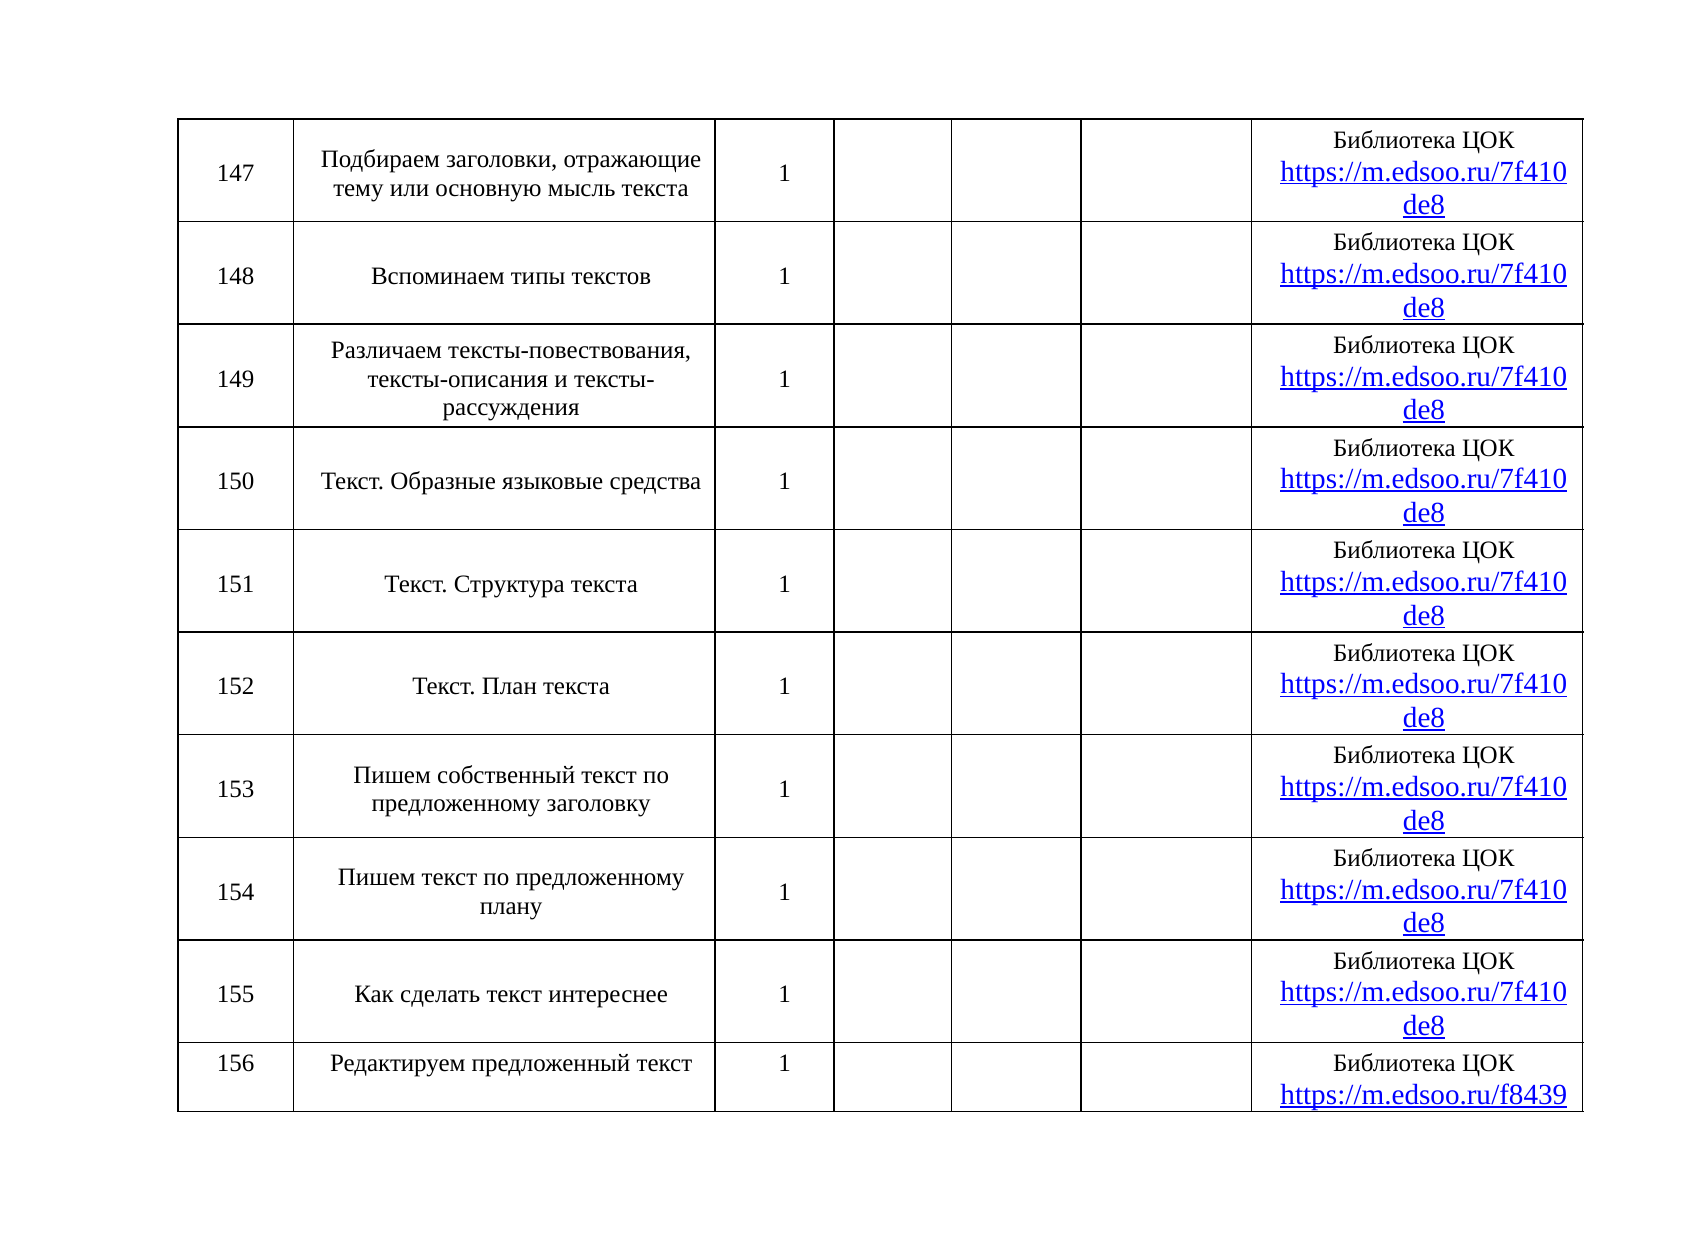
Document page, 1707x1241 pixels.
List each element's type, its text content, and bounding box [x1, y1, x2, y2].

table_cell 1 [716, 1043, 833, 1111]
table_cell 152 [179, 633, 293, 734]
table_cell [1082, 1043, 1251, 1111]
table_cell 147 [179, 120, 293, 221]
table_cell [835, 941, 951, 1042]
table_cell Подбираем заголовки, отражающие тему или основную мысль текста [294, 120, 714, 221]
table_cell 1 [716, 325, 833, 426]
table_cell 156 [179, 1043, 293, 1111]
table_cell [952, 735, 1080, 836]
table_cell 1 [716, 120, 833, 221]
table_cell Как сделать текст интереснее [294, 941, 714, 1042]
table_cell Пишем собственный текст по предложенному заголовку [294, 735, 714, 836]
table_cell [835, 838, 951, 939]
table_cell [835, 120, 951, 221]
table_cell Текст. Структура текста [294, 530, 714, 631]
table_cell [952, 222, 1080, 323]
table_cell Библиотека ЦОК https://m.edsoo.ru/7f410de8 [1252, 530, 1582, 631]
table_cell [1082, 428, 1251, 528]
table_cell 1 [716, 222, 833, 323]
table_cell [835, 222, 951, 323]
table_cell 1 [716, 838, 833, 939]
table_cell [835, 735, 951, 836]
table_cell 1 [716, 941, 833, 1042]
table_cell [1082, 222, 1251, 323]
table_cell [952, 1043, 1080, 1111]
table_cell [1082, 530, 1251, 631]
table_cell [952, 941, 1080, 1042]
table_cell [835, 530, 951, 631]
table_cell Текст. План текста [294, 633, 714, 734]
table_cell Библиотека ЦОК https://m.edsoo.ru/7f410de8 [1252, 735, 1582, 836]
table_cell Библиотека ЦОК https://m.edsoo.ru/7f410de8 [1252, 633, 1582, 734]
table_cell [952, 120, 1080, 221]
table_cell Библиотека ЦОК https://m.edsoo.ru/7f410de8 [1252, 120, 1582, 221]
table_cell [1082, 633, 1251, 734]
table_cell [835, 325, 951, 426]
table_cell 155 [179, 941, 293, 1042]
table_cell [952, 428, 1080, 528]
table_cell 153 [179, 735, 293, 836]
table_cell [835, 633, 951, 734]
table_cell [952, 633, 1080, 734]
table_cell [952, 530, 1080, 631]
table_cell Пишем текст по предложенному плану [294, 838, 714, 939]
table_cell Библиотека ЦОК https://m.edsoo.ru/f8439 [1252, 1043, 1582, 1111]
table_cell [1082, 838, 1251, 939]
table_cell [835, 1043, 951, 1111]
table_cell [835, 428, 951, 528]
table_cell 151 [179, 530, 293, 631]
table_cell [1082, 325, 1251, 426]
table_cell [952, 838, 1080, 939]
table_cell [1082, 941, 1251, 1042]
table_cell [1082, 120, 1251, 221]
table_cell Библиотека ЦОК https://m.edsoo.ru/7f410de8 [1252, 941, 1582, 1042]
table_cell [952, 325, 1080, 426]
table_cell 148 [179, 222, 293, 323]
table_cell Различаем тексты-повествования, тексты-описания и тексты-рассуждения [294, 325, 714, 426]
table_cell Библиотека ЦОК https://m.edsoo.ru/7f410de8 [1252, 325, 1582, 426]
table_cell 1 [716, 735, 833, 836]
table_cell Библиотека ЦОК https://m.edsoo.ru/7f410de8 [1252, 838, 1582, 939]
table_cell 1 [716, 530, 833, 631]
table_cell Текст. Образные языковые средства [294, 428, 714, 528]
table_cell Библиотека ЦОК https://m.edsoo.ru/7f410de8 [1252, 222, 1582, 323]
table_cell Редактируем предложенный текст [294, 1043, 714, 1111]
table_cell 149 [179, 325, 293, 426]
table_cell 154 [179, 838, 293, 939]
table_cell Библиотека ЦОК https://m.edsoo.ru/7f410de8 [1252, 428, 1582, 528]
table_cell [1082, 735, 1251, 836]
table_cell 150 [179, 428, 293, 528]
table_cell 1 [716, 633, 833, 734]
table_cell Вспоминаем типы текстов [294, 222, 714, 323]
table_cell 1 [716, 428, 833, 528]
